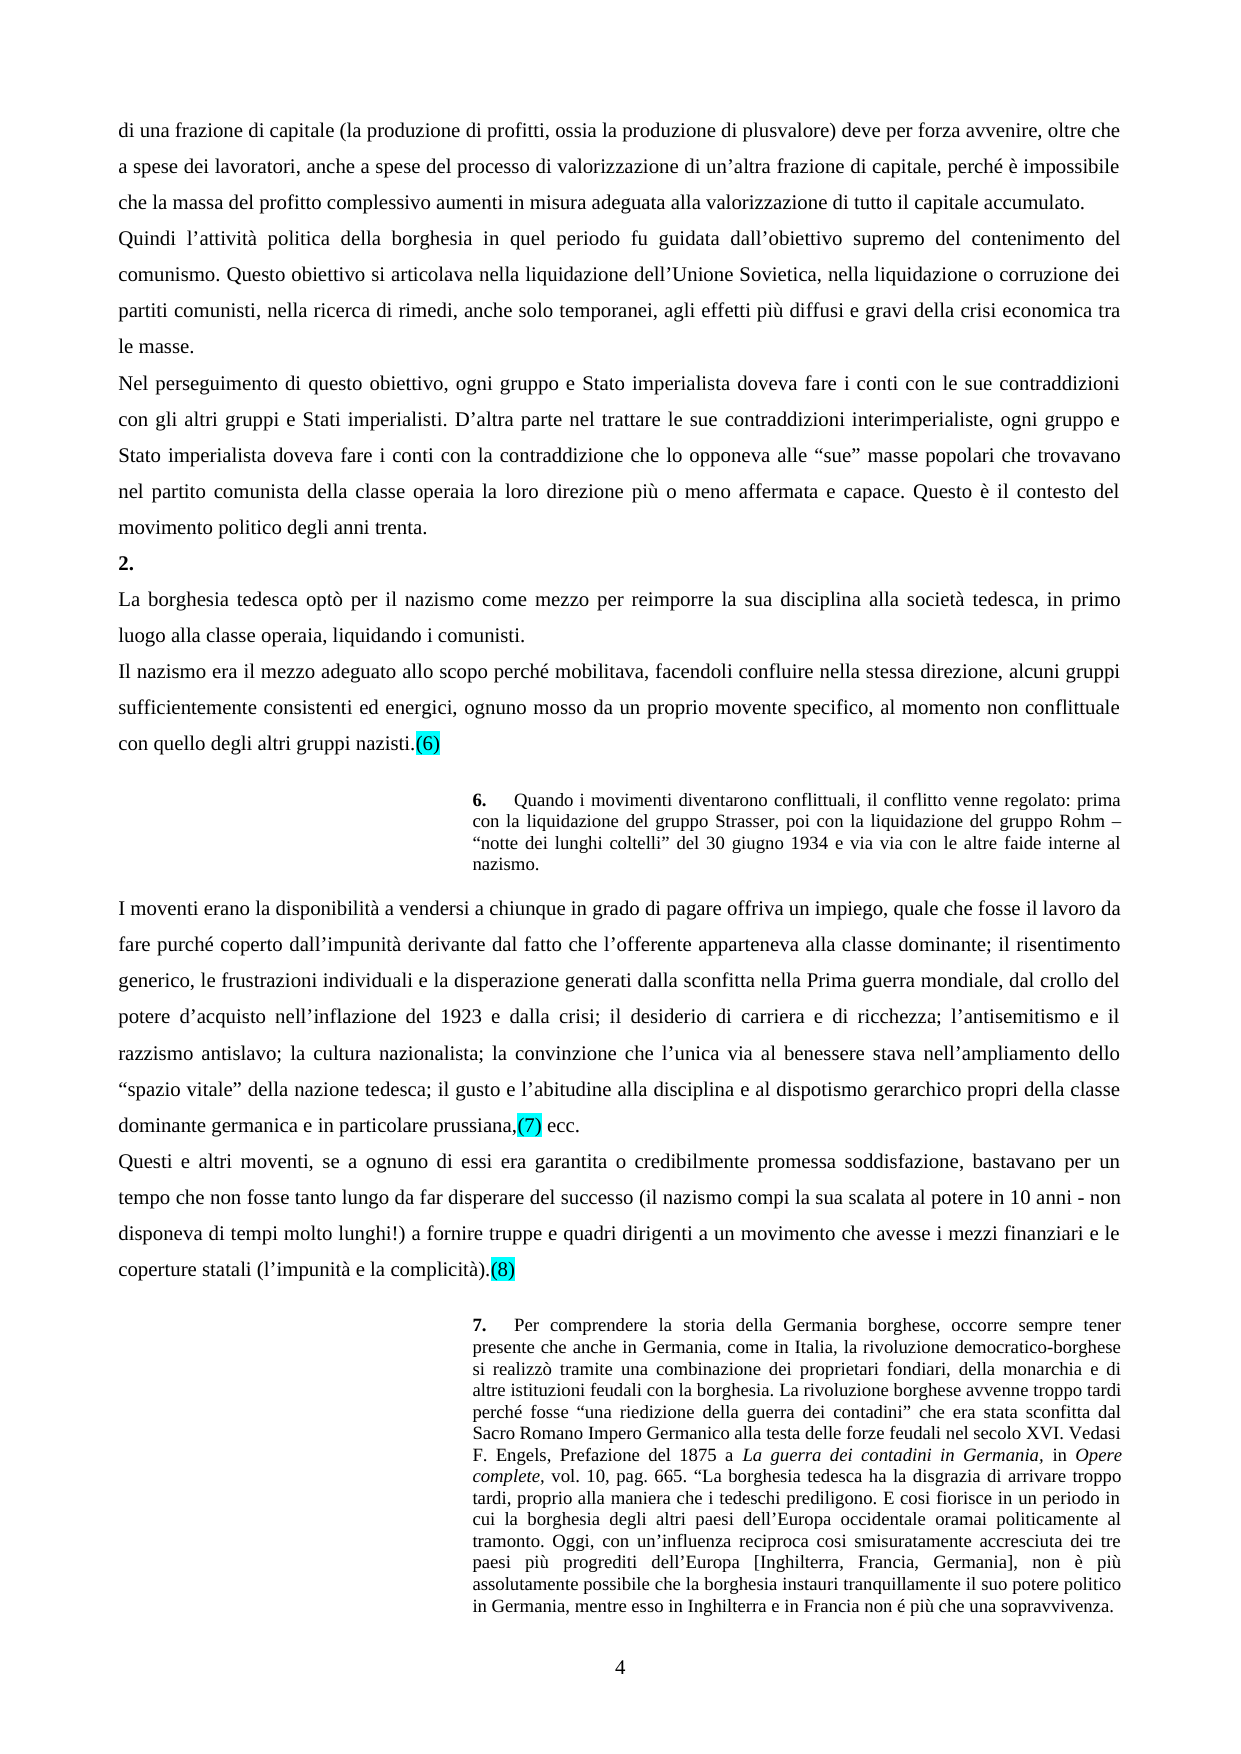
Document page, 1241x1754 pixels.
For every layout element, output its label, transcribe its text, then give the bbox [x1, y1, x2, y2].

text I moventi erano la disponibilità a vendersi a chiunque in grado di pagare offriva un impiego, quale che fosse il lavoro da fare purché coperto dall’impunità derivante dal fatto che l’offerente apparteneva alla classe dominante; il risentimento generico, le frustrazioni individuali e la disperazione generati dalla sconfitta nella Prima guerra mondiale, dal crollo del potere d’acquisto nell’inflazione del 1923 e dalla crisi; il desiderio di carriera e di ricchezza; l’antisemitismo e il razzismo antislavo; la cultura nazionalista; la convinzione che l’unica via al benessere stava nell’ampliamento dello “spazio vitale” della nazione tedesca; il gusto e l’abitudine alla disciplina e al dispotismo gerarchico propri della classe dominante germanica e in particolare prussiana,(7) ecc. [118, 896, 1122, 1137]
text La borghesia tedesca optò per il nazismo come mezzo per reimporre la sua disciplina alla società tedesca, in primo luogo alla classe operaia, liquidando i comunisti. [118, 587, 1122, 647]
text Quindi l’attività politica della borghesia in quel periodo fu guidata dall’obiettivo supremo del contenimento del comunismo. Questo obiettivo si articolava nella liquidazione dell’Unione Sovietica, nella liquidazione o corruzione dei partiti comunisti, nella ricerca di rimedi, anche solo temporanei, agli effetti più diffusi e gravi della crisi economica tra le masse. [118, 226, 1122, 358]
text Questi e altri moventi, se a ognuno di essi era garantita o credibilmente promessa soddisfazione, bastavano per un tempo che non fosse tanto lungo da far disperare del successo (il nazismo compi la sua scalata al potere in 10 anni - non disponeva di tempi molto lunghi!) a fornire truppe e quadri dirigenti a un movimento che avesse i mezzi finanziari e le coperture statali (l’impunità e la complicità).(8) [118, 1148, 1122, 1281]
text Nel perseguimento di questo obiettivo, ogni gruppo e Stato imperialista doveva fare i conti con le sue contraddizioni con gli altri gruppi e Stati imperialisti. D’altra parte nel trattare le sue contraddizioni interimperialiste, ogni gruppo e Stato imperialista doveva fare i conti con la contraddizione che lo opponeva alle “sue” masse popolari che trovavano nel partito comunista della classe operaia la loro direzione più o meno affermata e capace. Questo è il contesto del movimento politico degli anni trenta. [118, 370, 1122, 539]
text Il nazismo era il mezzo adeguato allo scopo perché mobilitava, facendoli confluire nella stessa direzione, alcuni gruppi sufficientemente consistenti ed energici, ognuno mosso da un proprio movente specifico, al momento non conflittuale con quello degli altri gruppi nazisti.(6) [118, 659, 1122, 755]
text 7. Per comprendere la storia della Germania borghese, occorre sempre tener presente che anche in Germania, come in Italia, la rivoluzione democratico-borghese si realizzò tramite una combinazione dei proprietari fondiari, della monarchia e di altre istituzioni feudali con la borghesia. La rivoluzione borghese avvenne troppo tardi perché fosse “una riedizione della guerra dei contadini” che era stata sconfitta dal Sacro Romano Impero Germanico alla testa delle forze feudali nel secolo XVI. Vedasi F. Engels, Prefazione del 1875 a La guerra dei contadini in Germania, in Opere complete, vol. 10, pag. 665. “La borghesia tedesca ha la disgrazia di arrivare troppo tardi, proprio alla maniera che i tedeschi prediligono. E cosi fiorisce in un periodo in cui la borghesia degli altri paesi dell’Europa occidentale oramai politicamente al tramonto. Oggi, con un’influenza reciproca cosi smisuratamente accresciuta dei tre paesi più progrediti dell’Europa [Inghilterra, Francia, Germania], non è più assolutamente possibile che la borghesia instauri tranquillamente il suo potere politico in Germania, mentre esso in Inghilterra e in Francia non é più che una sopravvivenza. [472, 1314, 1122, 1616]
text di una frazione di capitale (la produzione di profitti, ossia la produzione di plusvalore) deve per forza avvenire, oltre che a spese dei lavoratori, anche a spese del processo di valorizzazione di un’altra frazione di capitale, perché è impossibile che la massa del profitto complessivo aumenti in misura adeguata alla valorizzazione di tutto il capitale accumulato. [118, 118, 1122, 214]
text 6. Quando i movimenti diventarono conflittuali, il conflitto venne regolato: prima con la liquidazione del gruppo Strasser, poi con la liquidazione del gruppo Rohm – “notte dei lunghi coltelli” del 30 giugno 1934 e via via con le altre faide interne al nazismo. [472, 788, 1122, 875]
text 2. [118, 551, 1122, 575]
